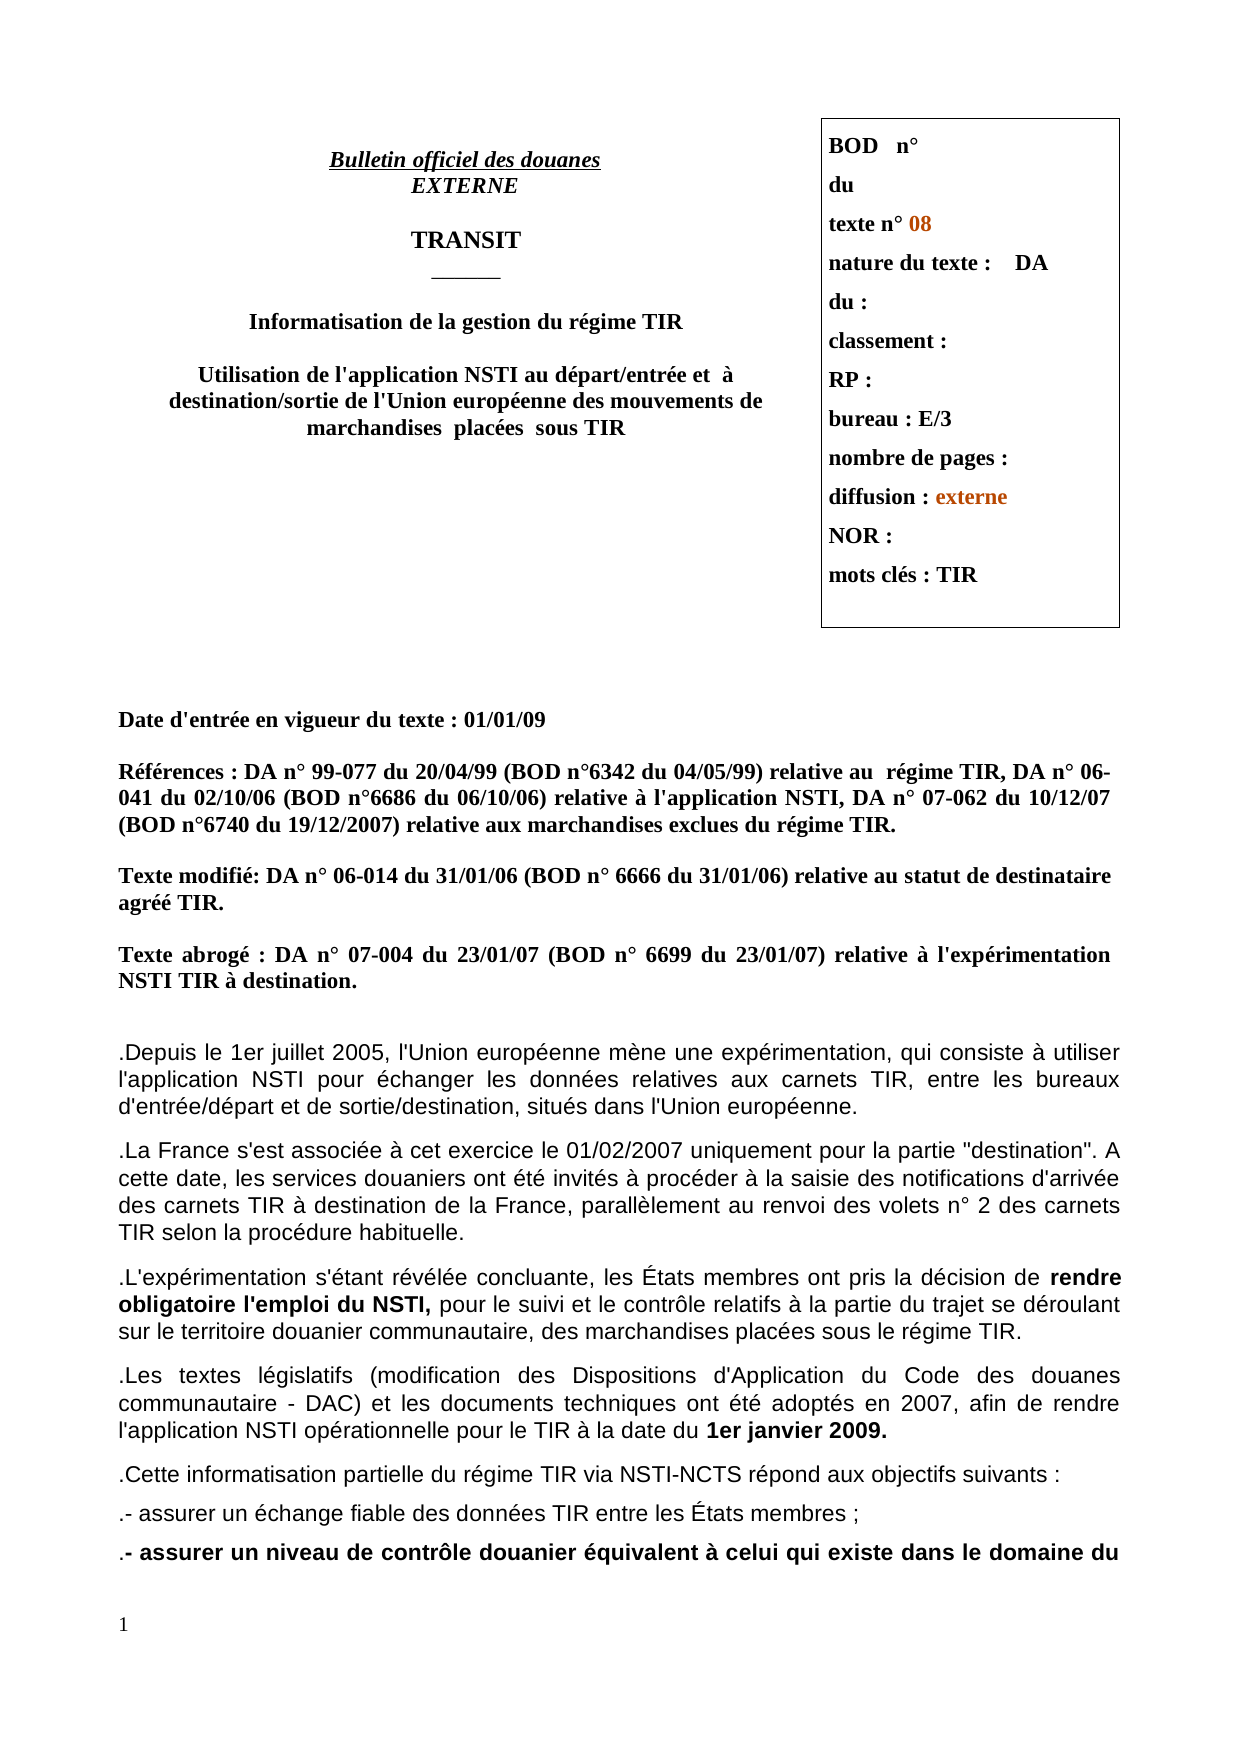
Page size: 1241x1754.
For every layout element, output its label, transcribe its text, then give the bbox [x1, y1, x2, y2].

list Cette informatisation partielle du régime TIR via NSTI-NCTS répond aux objectifs suivants : [118, 1461, 1122, 1488]
list Les textes législatifs (modification des Dispositions d'Application du Code des douanes communautaire - DAC) et les documents techniques ont été adoptés en 2007, afin de rendre l'application NSTI opérationnelle pour le TIR à la date du 1er janvier 2009. [118, 1362, 1122, 1443]
list - assurer un échange fiable des données TIR entre les États membres ; [118, 1500, 1122, 1527]
list L'expérimentation s'étant révélée concluante, les États membres ont pris la décision de rendre obligatoire l'emploi du NSTI, pour le suivi et le contrôle relatifs à la partie du trajet se déroulant sur le territoire douanier communautaire, des marchandises placées sous le régime TIR. [118, 1263, 1122, 1344]
table_header BOD n° du texte n° 08 nature du texte : DA du : classement : RP : bureau : E/3 nombre de pages : diffusion : externe NOR : mots clés : TIR [822, 119, 1119, 627]
table_header Bulletin officiel des douanes EXTERNE TRANSIT ______ Informatisation de la gestion du régime TIR Utilisation de l'application NSTI au départ/entrée et à destination/sortie de l'Union européenne des mouvements de marchandises placées sous TIR [111, 118, 821, 627]
list Depuis le 1er juillet 2005, l'Union européenne mène une expérimentation, qui consiste à utiliser l'application NSTI pour échanger les données relatives aux carnets TIR, entre les bureaux d'entrée/départ et de sortie/destination, situés dans l'Union européenne. [118, 1038, 1122, 1119]
list La France s'est associée à cet exercice le 01/02/2007 uniquement pour la partie "destination". A cette date, les services douaniers ont été invités à procéder à la saisie des notifications d'arrivée des carnets TIR à destination de la France, parallèlement au renvoi des volets n° 2 des carnets TIR selon la procédure habituelle. [118, 1137, 1122, 1245]
table_header Date d'entrée en vigueur du texte : 01/01/09 Références : DA n° 99-077 du 20/04/99 (BOD n°6342 du 04/05/99) relative au régime TIR, DA n° 06-041 du 02/10/06 (BOD n°6686 du 06/10/06) relative à l'application NSTI, DA n° 07-062 du 10/12/07 (BOD n°6740 du 19/12/2007) relative aux marchandises exclues du régime TIR. Texte modifié: DA n° 06-014 du 31/01/06 (BOD n° 6666 du 31/01/06) relative au statut de destinataire agréé TIR. Texte abrogé : DA n° 07-004 du 23/01/07 (BOD n° 6699 du 23/01/07) relative à l'expérimentation NSTI TIR à destination. [111, 681, 1119, 994]
list - assurer un niveau de contrôle douanier équivalent à celui qui existe dans le domaine du [118, 1538, 1122, 1566]
